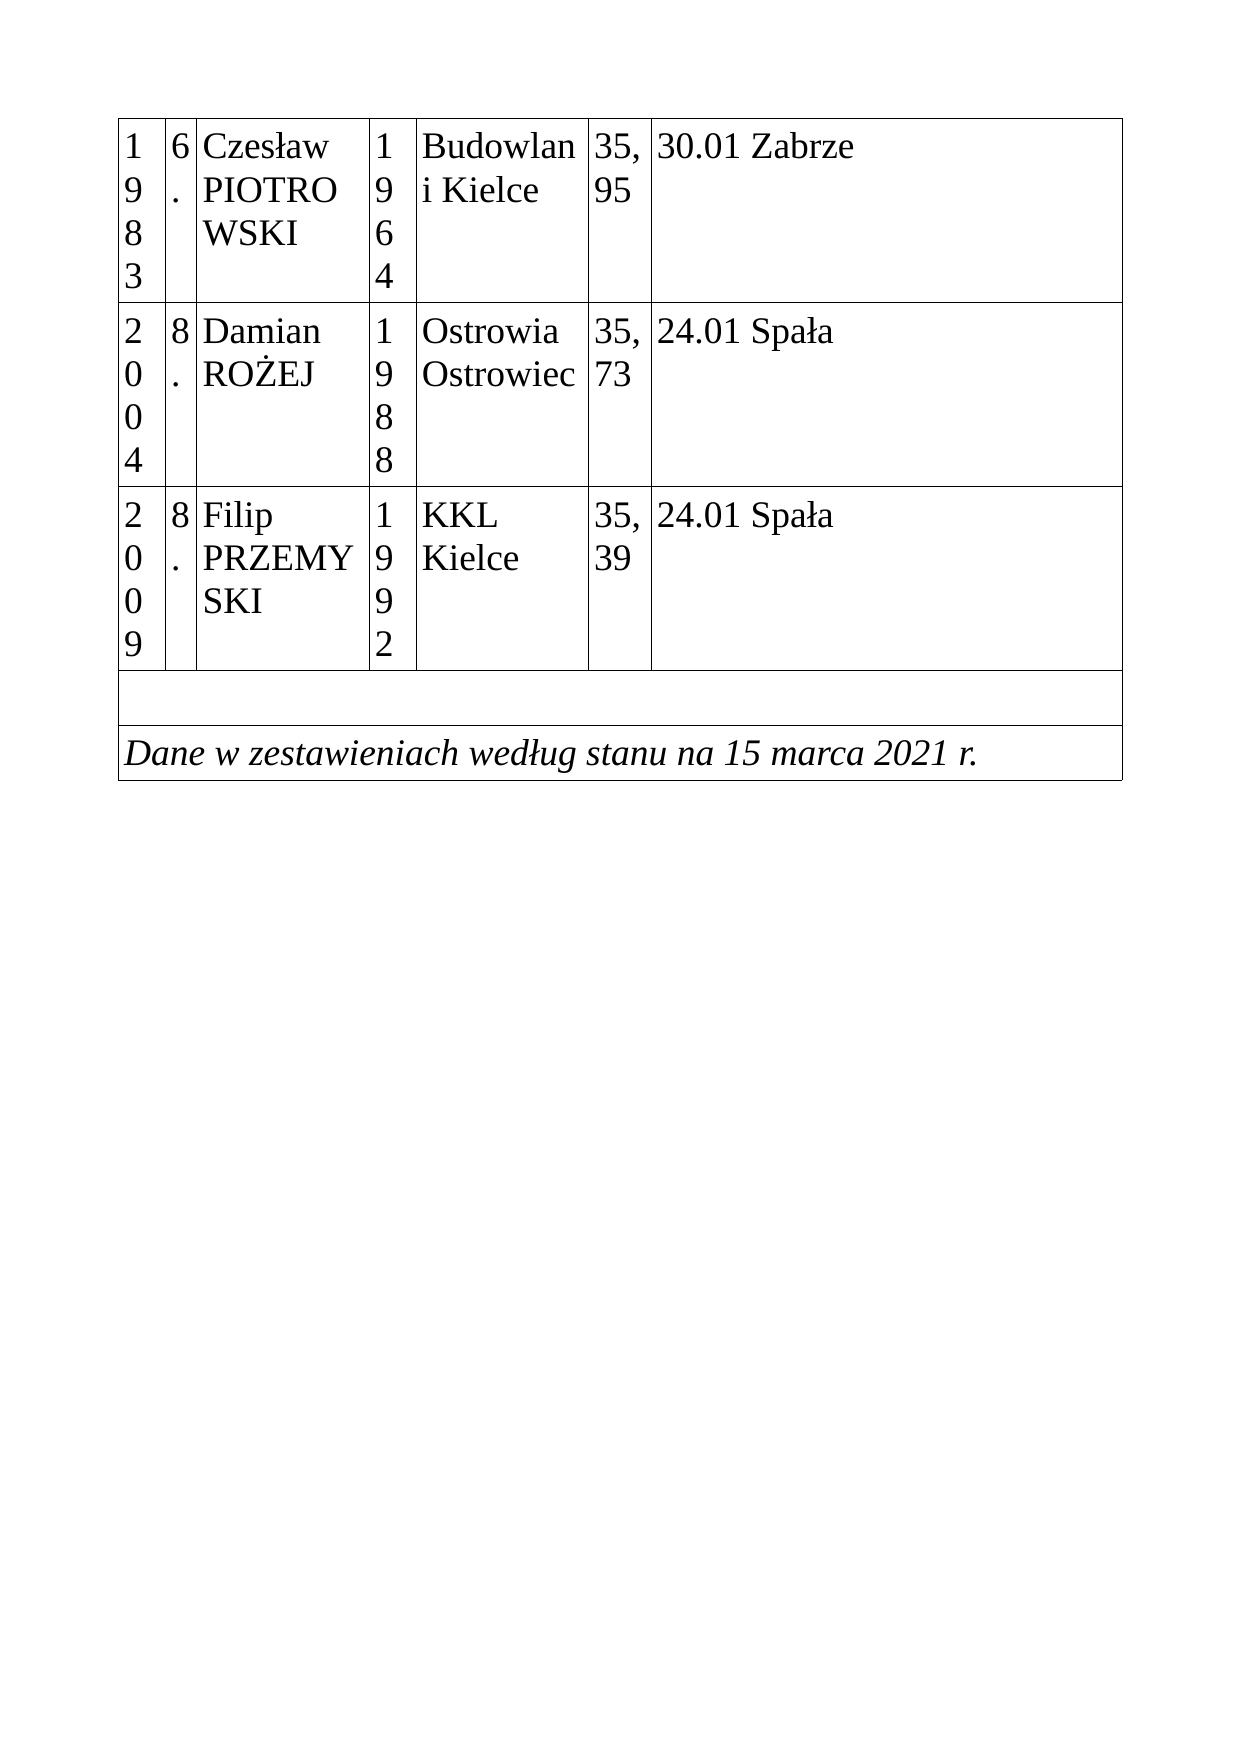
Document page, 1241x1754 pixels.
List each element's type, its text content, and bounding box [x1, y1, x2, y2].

table_cell Dane w zestawieniach według stanu na 15 marca 2021 r. [119, 726, 1122, 780]
table_cell 2009 [119, 487, 165, 670]
table_cell 1964 [370, 119, 416, 302]
table_cell Czesław PIOTROWSKI [197, 119, 369, 302]
table_cell 1992 [370, 487, 416, 670]
table_cell 1988 [370, 303, 416, 486]
table_cell KKL Kielce [417, 487, 588, 670]
table_cell 8. [166, 487, 196, 670]
table_cell [119, 671, 1122, 725]
table_cell 24.01 Spała [652, 303, 1122, 486]
table_cell 2004 [119, 303, 165, 486]
table_cell Budowlani Kielce [417, 119, 588, 302]
table_cell Filip PRZEMYSKI [197, 487, 369, 670]
table_cell 35,95 [589, 119, 651, 302]
table_cell 24.01 Spała [652, 487, 1122, 670]
table_cell Ostrowia Ostrowiec [417, 303, 588, 486]
table_cell 35,73 [589, 303, 651, 486]
table_cell 35,39 [589, 487, 651, 670]
table_cell 6. [166, 119, 196, 302]
table_cell 8. [166, 303, 196, 486]
table_cell Damian ROŻEJ [197, 303, 369, 486]
table_cell 1983 [119, 119, 165, 302]
table_cell 30.01 Zabrze [652, 119, 1122, 302]
